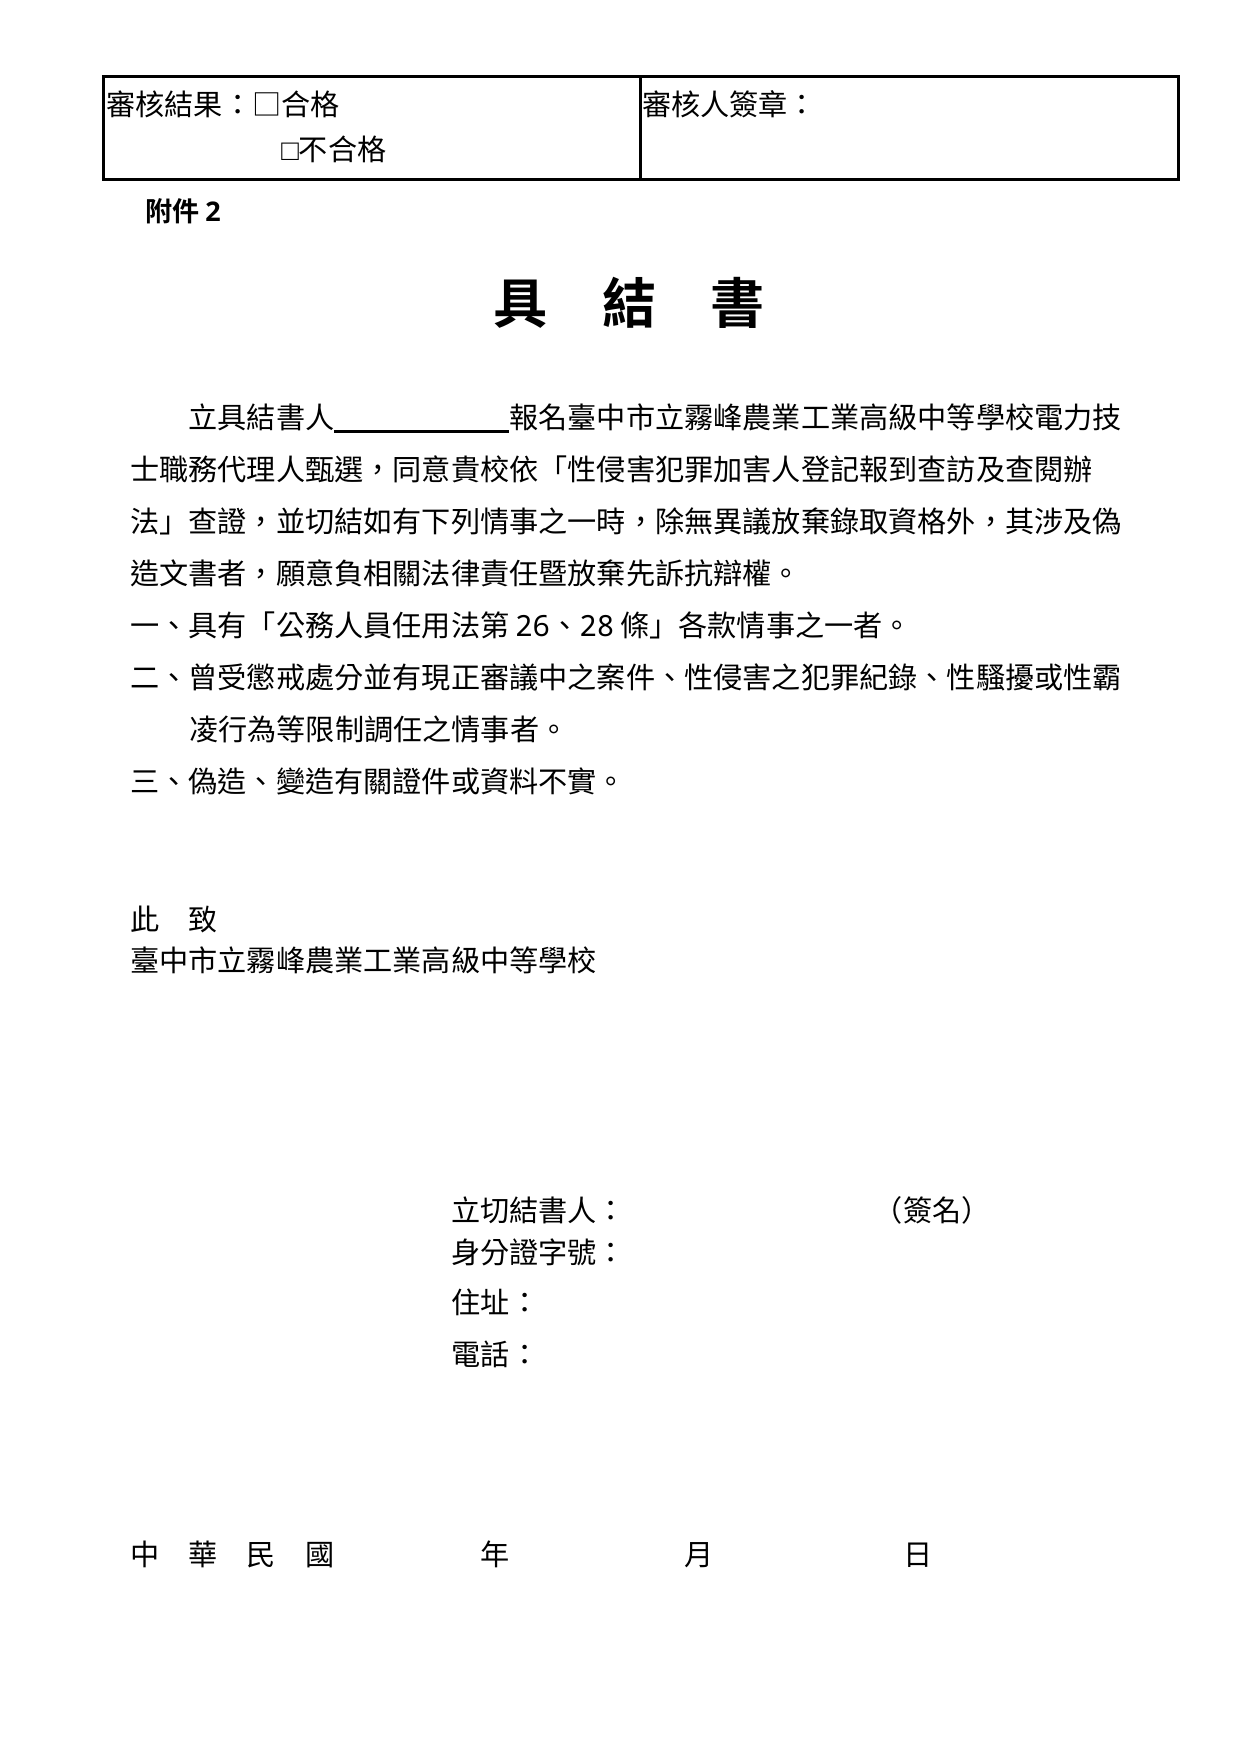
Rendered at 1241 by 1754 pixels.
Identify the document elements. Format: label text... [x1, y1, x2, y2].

text 附件2 [145, 188, 224, 230]
table_cell 審核人簽章： [642, 78, 1177, 177]
text 立具結書人 報名臺中市立霧峰農業工業高級中等學校電力技士職務代理人甄選，同意貴校依「性侵害犯罪加害人登記報到查訪及查閱辦法」查證，並切結如有下列情事之一時，除無異議放棄錄取資格外，其涉及偽造文書者，願意負相關法律責任暨放棄先訴抗辯權。 [130, 386, 1128, 595]
text 一、具有「公務人員任用法第26、28條」各款情事之一者。 [130, 595, 1128, 647]
text 中 華 民 國 年 月 日 [130, 1532, 1128, 1574]
text 此 致 [130, 897, 1128, 938]
text 身分證字號： [130, 1230, 1128, 1272]
table_cell 審核結果：□合格 □不合格 [105, 78, 639, 177]
text 具 結 書 [130, 282, 1128, 334]
text 住址： [130, 1272, 1128, 1324]
text 二、曾受懲戒處分並有現正審議中之案件、性侵害之犯罪紀錄、性騷擾或性霸凌行為等限制調任之情事者。 [130, 647, 1128, 751]
text 電話： [130, 1324, 1128, 1376]
text 立切結書人： （簽名） [130, 1188, 1128, 1230]
text 三、偽造、變造有關證件或資料不實。 [130, 751, 1128, 803]
text 臺中市立霧峰農業工業高級中等學校 [130, 938, 1128, 980]
